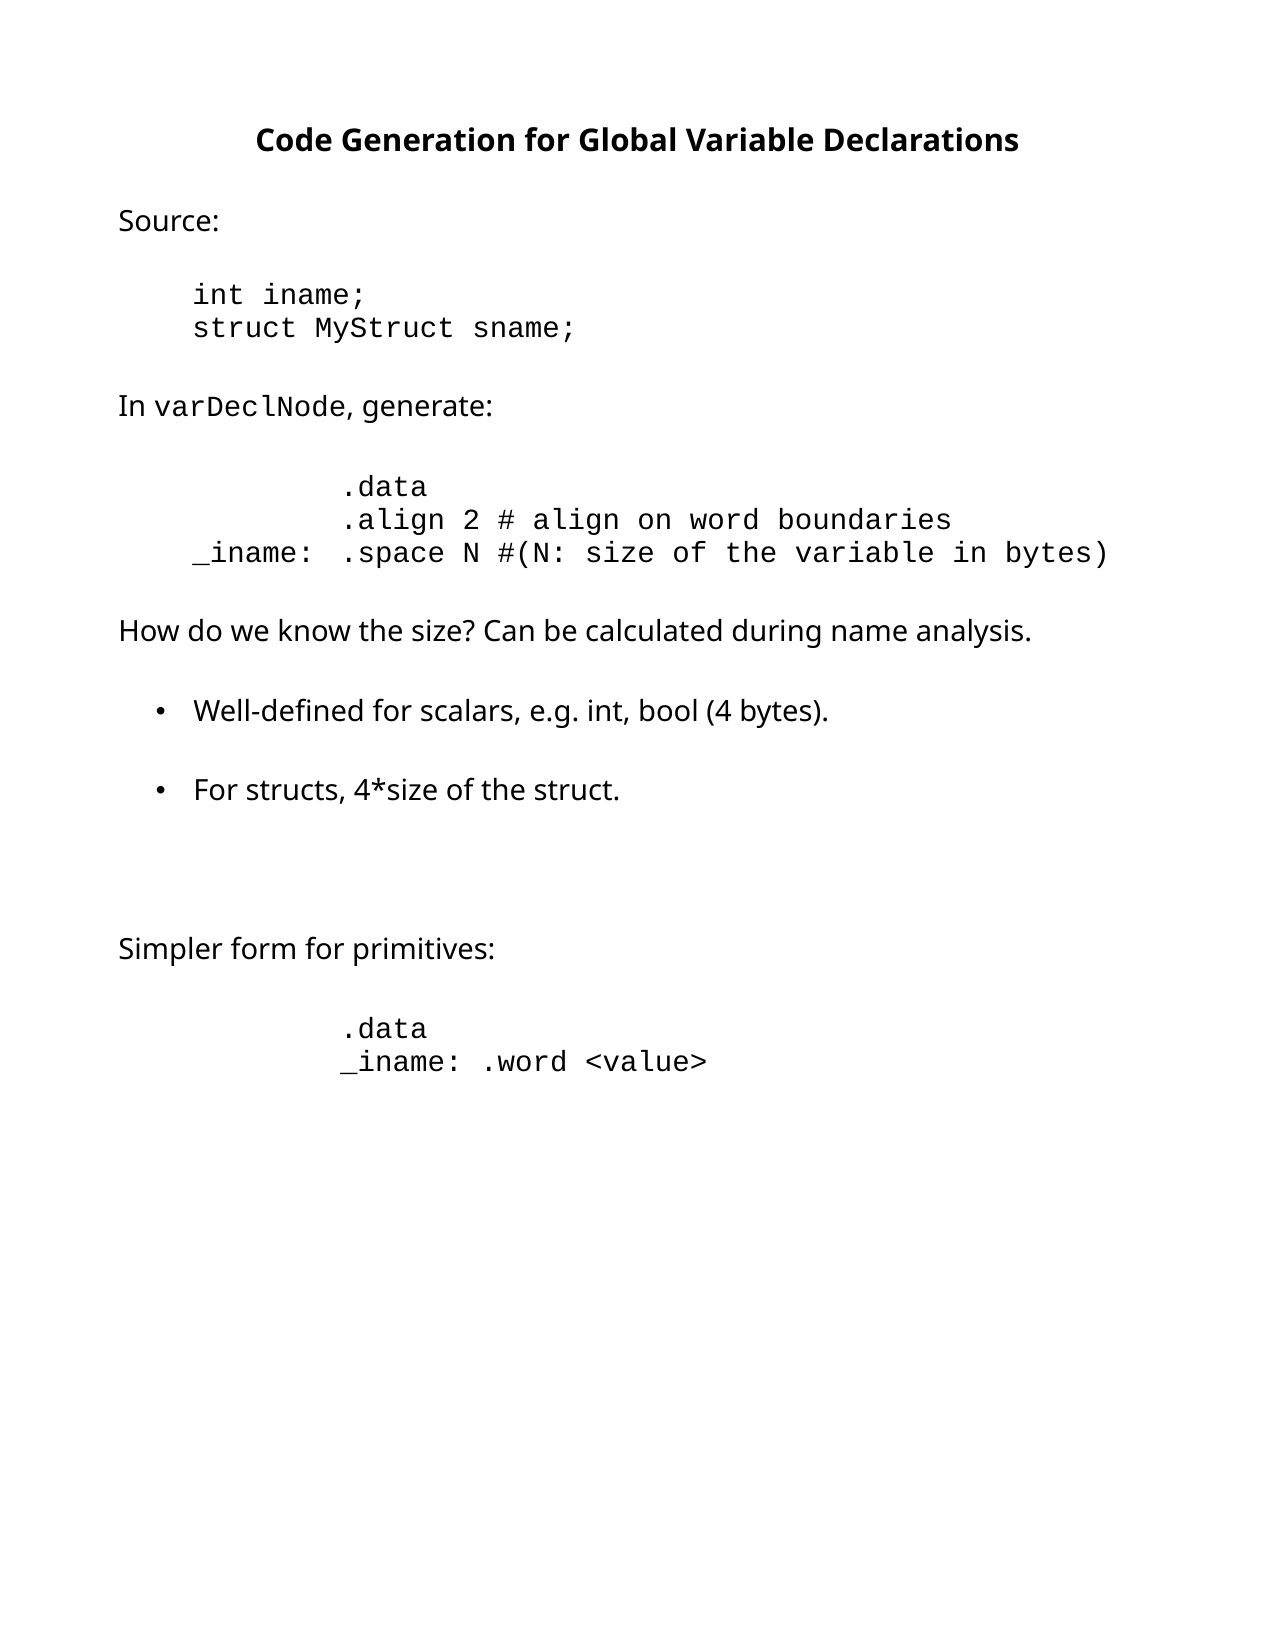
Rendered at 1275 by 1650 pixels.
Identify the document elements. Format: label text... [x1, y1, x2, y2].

text Simpler form for primitives: [118, 928, 1157, 968]
text _iname: .space N #(N: size of the variable in bytes) [118, 538, 1157, 571]
list For structs, 4*size of the struct. [156, 769, 1157, 809]
text .align 2 # align on word boundaries [118, 505, 1157, 538]
text struct MyStruct sname; [118, 313, 1157, 346]
text How do we know the size? Can be calculated during name analysis. [118, 611, 1157, 650]
text .data [118, 465, 1157, 505]
text int iname; [118, 280, 1157, 313]
list Well-defined for scalars, e.g. int, bool (4 bytes). [156, 690, 1157, 769]
text .data [118, 1008, 1157, 1047]
text In varDeclNode, generate: [118, 386, 1157, 425]
text Source: [118, 200, 1157, 240]
text _iname: .word <value> [118, 1047, 1157, 1081]
subtitle Code Generation for Global Variable Declarations [118, 118, 1157, 161]
